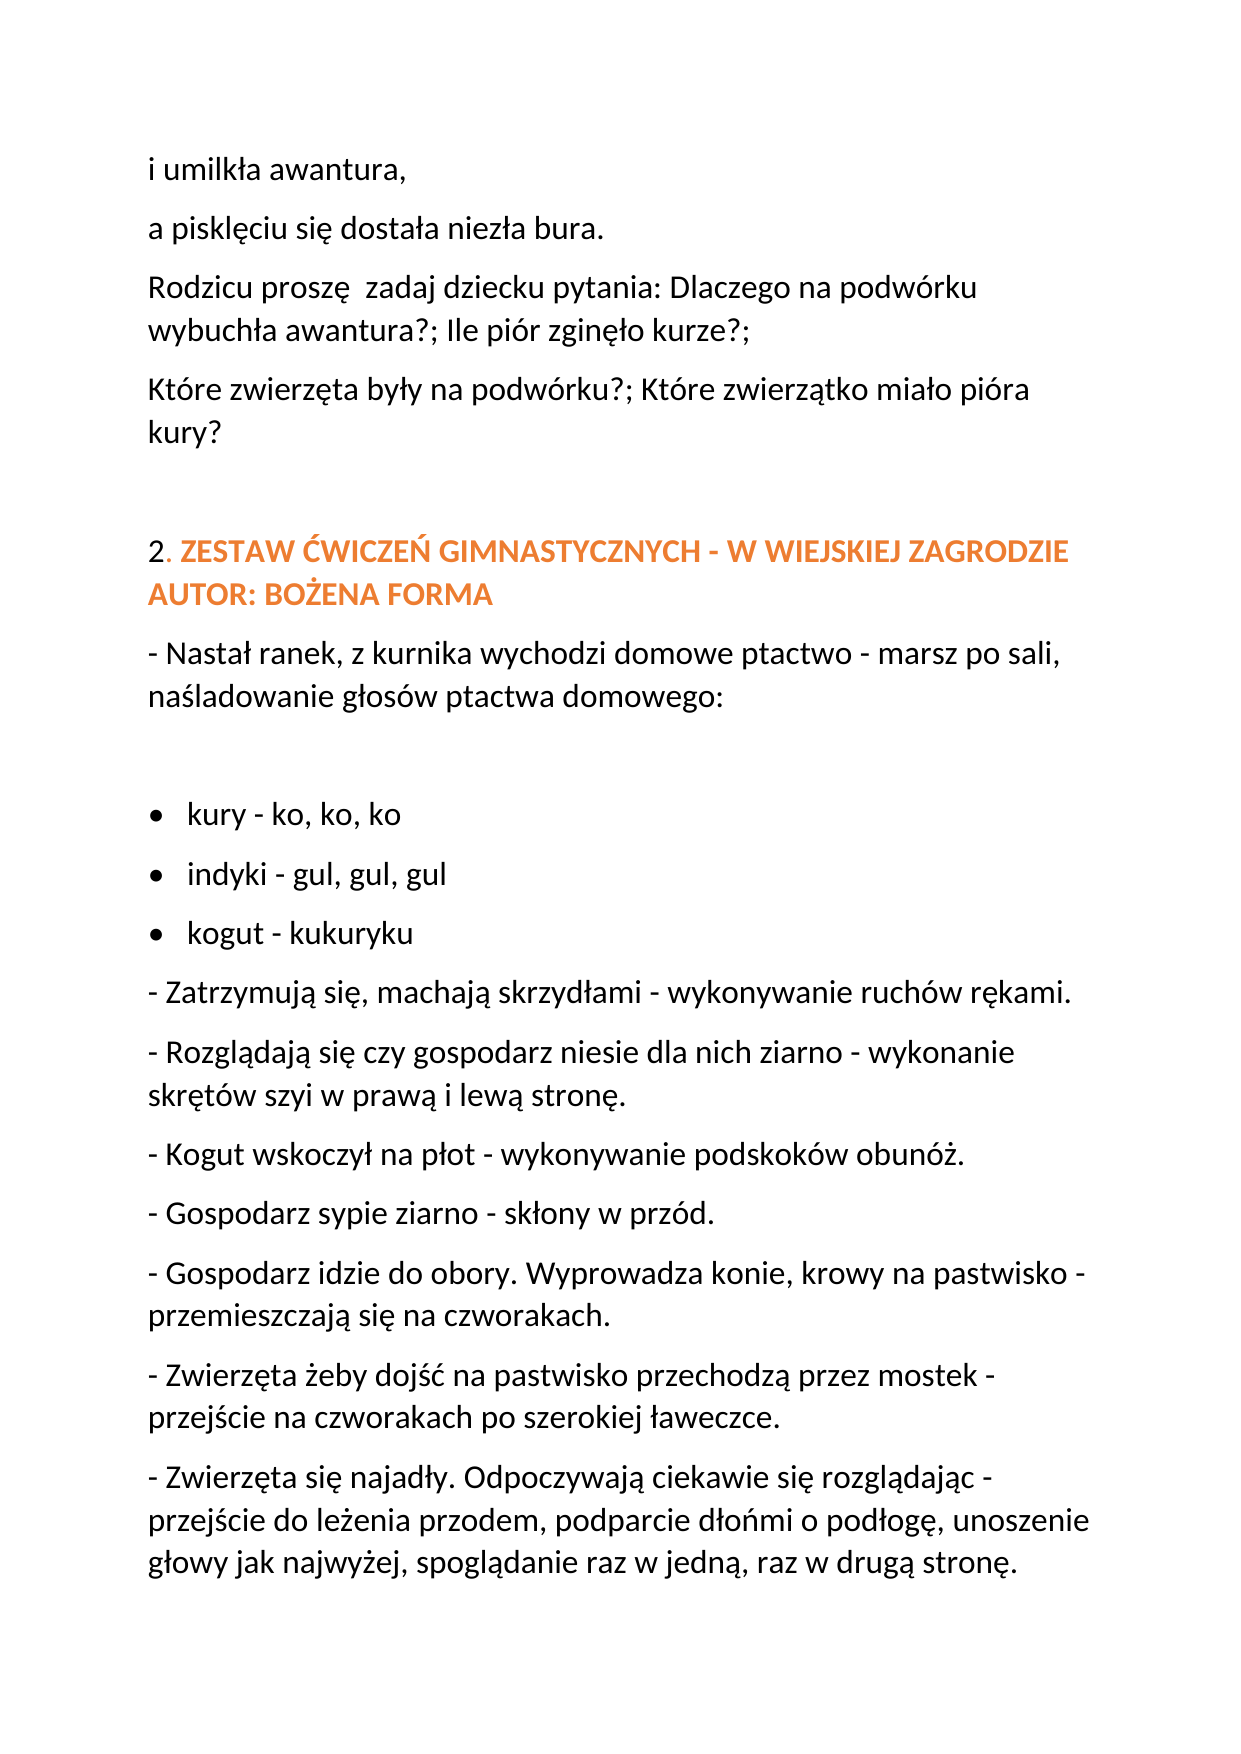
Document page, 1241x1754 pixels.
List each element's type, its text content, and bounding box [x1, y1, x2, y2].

text - Zatrzymują się, machają skrzydłami - wykonywanie ruchów rękami. [148, 972, 1093, 1012]
text - Nastał ranek, z kurnika wychodzi domowe ptactwo - marsz po sali, naśladowanie głosów ptactwa domowego: [148, 632, 1093, 715]
text - Zwierzęta się najadły. Odpoczywają ciekawie się rozglądając - przejście do leżenia przodem, podparcie dłońmi o podłogę, unoszenie głowy jak najwyżej, spoglądanie raz w jedną, raz w drugą stronę. [148, 1456, 1093, 1582]
text Rodzicu proszę zadaj dziecku pytania: Dlaczego na podwórku wybuchła awantura?; Ile piór zginęło kurze?; [148, 266, 1093, 350]
text • indyki - gul, gul, gul [148, 853, 1093, 893]
text - Rozglądają się czy gospodarz niesie dla nich ziarno - wykonanie skrętów szyi w prawą i lewą stronę. [148, 1031, 1093, 1114]
text - Gospodarz idzie do obory. Wyprowadza konie, krowy na pastwisko - przemieszczają się na czworakach. [148, 1252, 1093, 1335]
text a pisklęciu się dostała niezła bura. [148, 207, 1093, 248]
text i umilkła awantura, [148, 148, 1093, 188]
text • kogut - kukuryku [148, 912, 1093, 953]
text - Kogut wskoczył na płot - wykonywanie podskoków obunóż. [148, 1133, 1093, 1174]
text Które zwierzęta były na podwórku?; Które zwierzątko miało pióra kury? [148, 368, 1093, 452]
text - Zwierzęta żeby dojść na pastwisko przechodzą przez mostek - przejście na czworakach po szerokiej ławeczce. [148, 1354, 1093, 1437]
text 2. ZESTAW ĆWICZEŃ GIMNASTYCZNYCH - W WIEJSKIEJ ZAGRODZIE AUTOR: BOŻENA FORMA [148, 530, 1093, 613]
text • kury - ko, ko, ko [148, 793, 1093, 834]
text - Gospodarz sypie ziarno - skłony w przód. [148, 1192, 1093, 1233]
